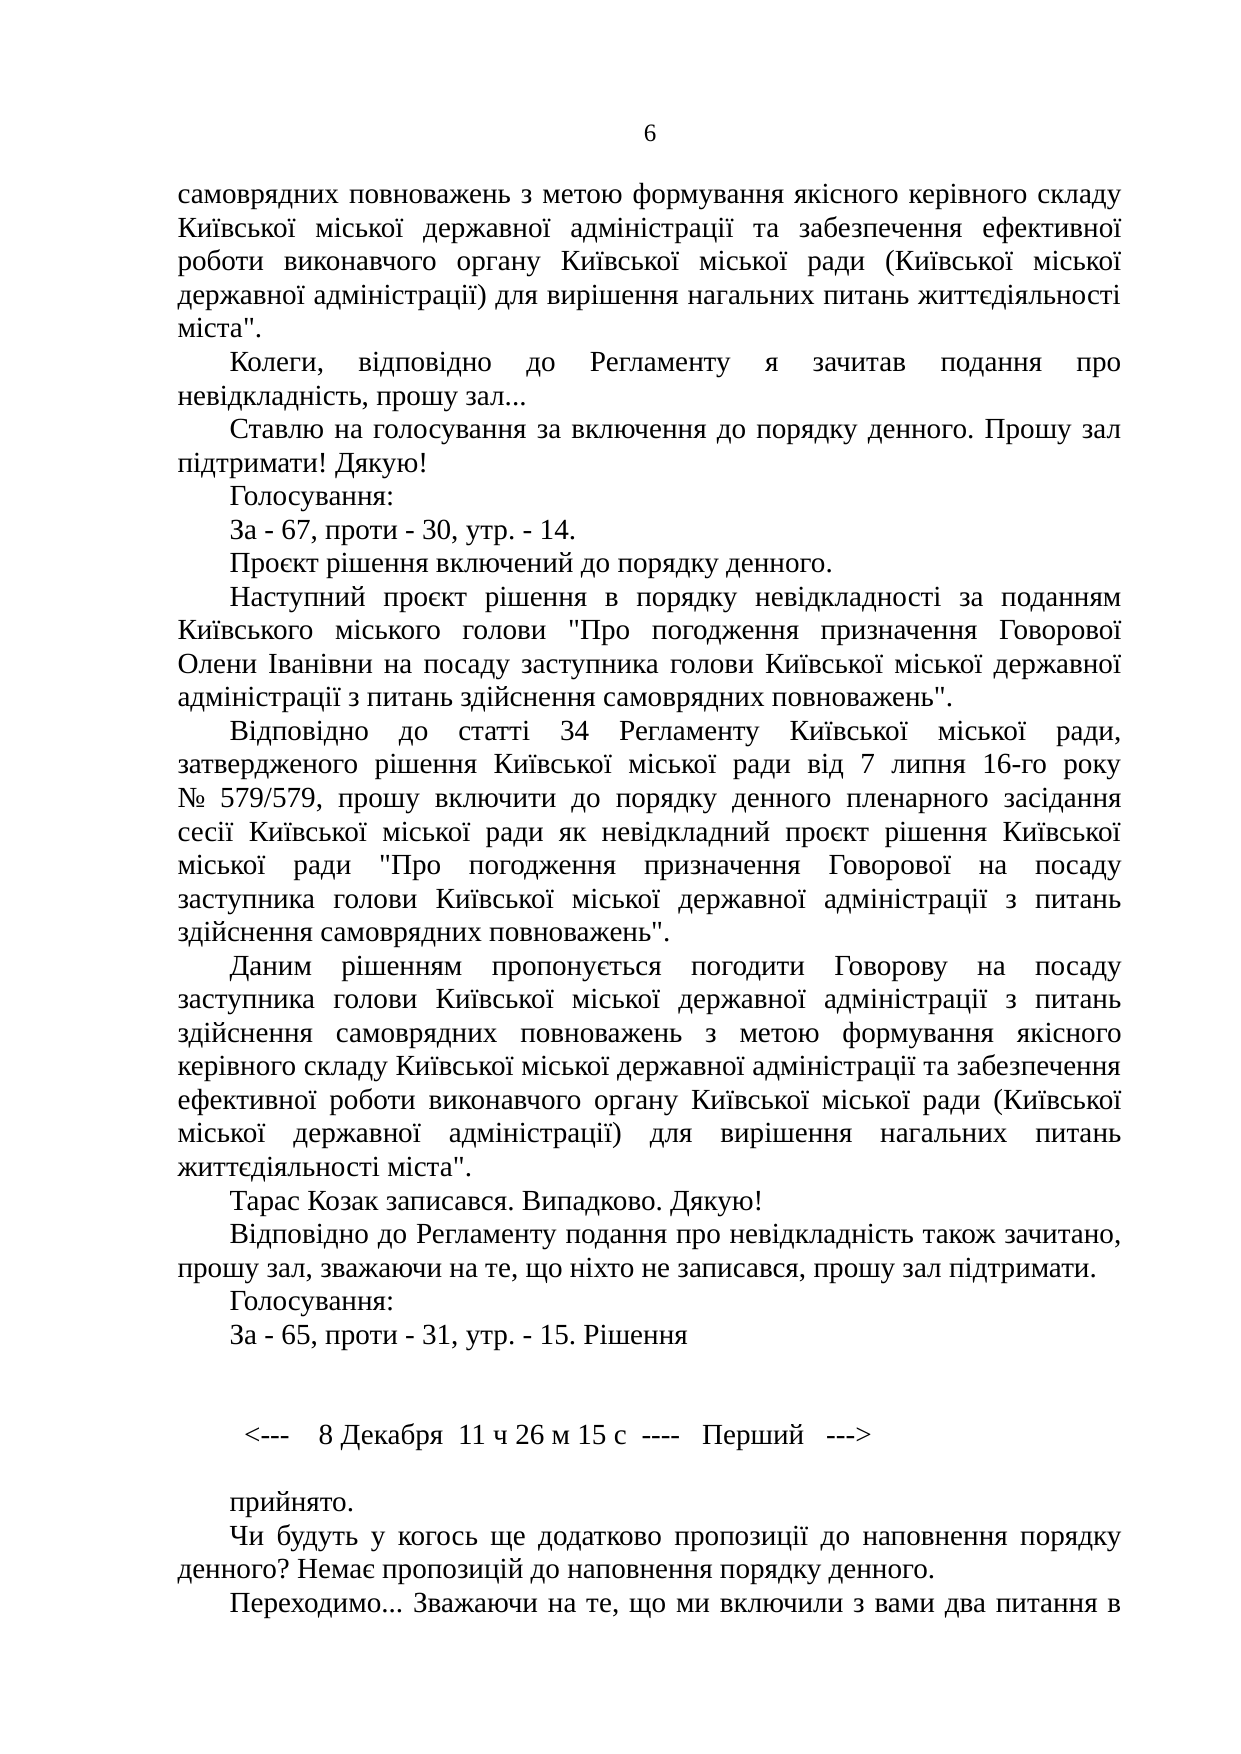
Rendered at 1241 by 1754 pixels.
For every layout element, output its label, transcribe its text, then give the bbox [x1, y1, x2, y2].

text Даним рішенням пропонується погодити Говорову на посаду заступника голови Київської міської державної адміністрації з питань здійснення самоврядних повноважень з метою формування якісного керівного складу Київської міської державної адміністрації та забезпечення ефективної роботи виконавчого органу Київської міської ради (Київської міської державної адміністрації) для вирішення нагальних питань життєдіяльності міста". [177, 948, 1122, 1183]
text Відповідно до Регламенту подання про невідкладність також зачитано, прошу зал, зважаючи на те, що ніхто не записався, прошу зал підтримати. [177, 1216, 1122, 1283]
text Переходимо... Зважаючи на те, що ми включили з вами два питання в [177, 1585, 1122, 1619]
text Колеги, відповідно до Регламенту я зачитав подання про невідкладність, прошу зал... [177, 344, 1122, 411]
text Проєкт рішення включений до порядку денного. [177, 545, 1122, 579]
text Наступний проєкт рішення в порядку невідкладності за поданням Київського міського голови "Про погодження призначення Говорової Олени Іванівни на посаду заступника голови Київської міської державної адміністрації з питань здійснення самоврядних повноважень". [177, 579, 1122, 713]
text Відповідно до статті 34 Регламенту Київської міської ради, затвердженого рішення Київської міської ради від 7 липня 16-го року № 579/579, прошу включити до порядку денного пленарного засідання сесії Київської міської ради як невідкладний проєкт рішення Київської міської ради "Про погодження призначення Говорової на посаду заступника голови Київської міської державної адміністрації з питань здійснення самоврядних повноважень". [177, 713, 1122, 948]
text <--- 8 Декабря 11 ч 26 м 15 с ---- Перший ---> [177, 1417, 1122, 1451]
text Чи будуть у когось ще додатково пропозиції до наповнення порядку денного? Немає пропозицій до наповнення порядку денного. [177, 1518, 1122, 1585]
text самоврядних повноважень з метою формування якісного керівного складу Київської міської державної адміністрації та забезпечення ефективної роботи виконавчого органу Київської міської ради (Київської міської державної адміністрації) для вирішення нагальних питань життєдіяльності міста". [177, 176, 1122, 344]
text Голосування: [177, 478, 1122, 512]
text Ставлю на голосування за включення до порядку денного. Прошу зал підтримати! Дякую! [177, 411, 1122, 478]
text прийнято. [177, 1484, 1122, 1518]
text Тарас Козак записався. Випадково. Дякую! [177, 1183, 1122, 1216]
text За - 65, проти - 31, утр. - 15. Рішення [177, 1317, 1122, 1350]
text Голосування: [177, 1283, 1122, 1317]
text За - 67, проти - 30, утр. - 14. [177, 512, 1122, 545]
